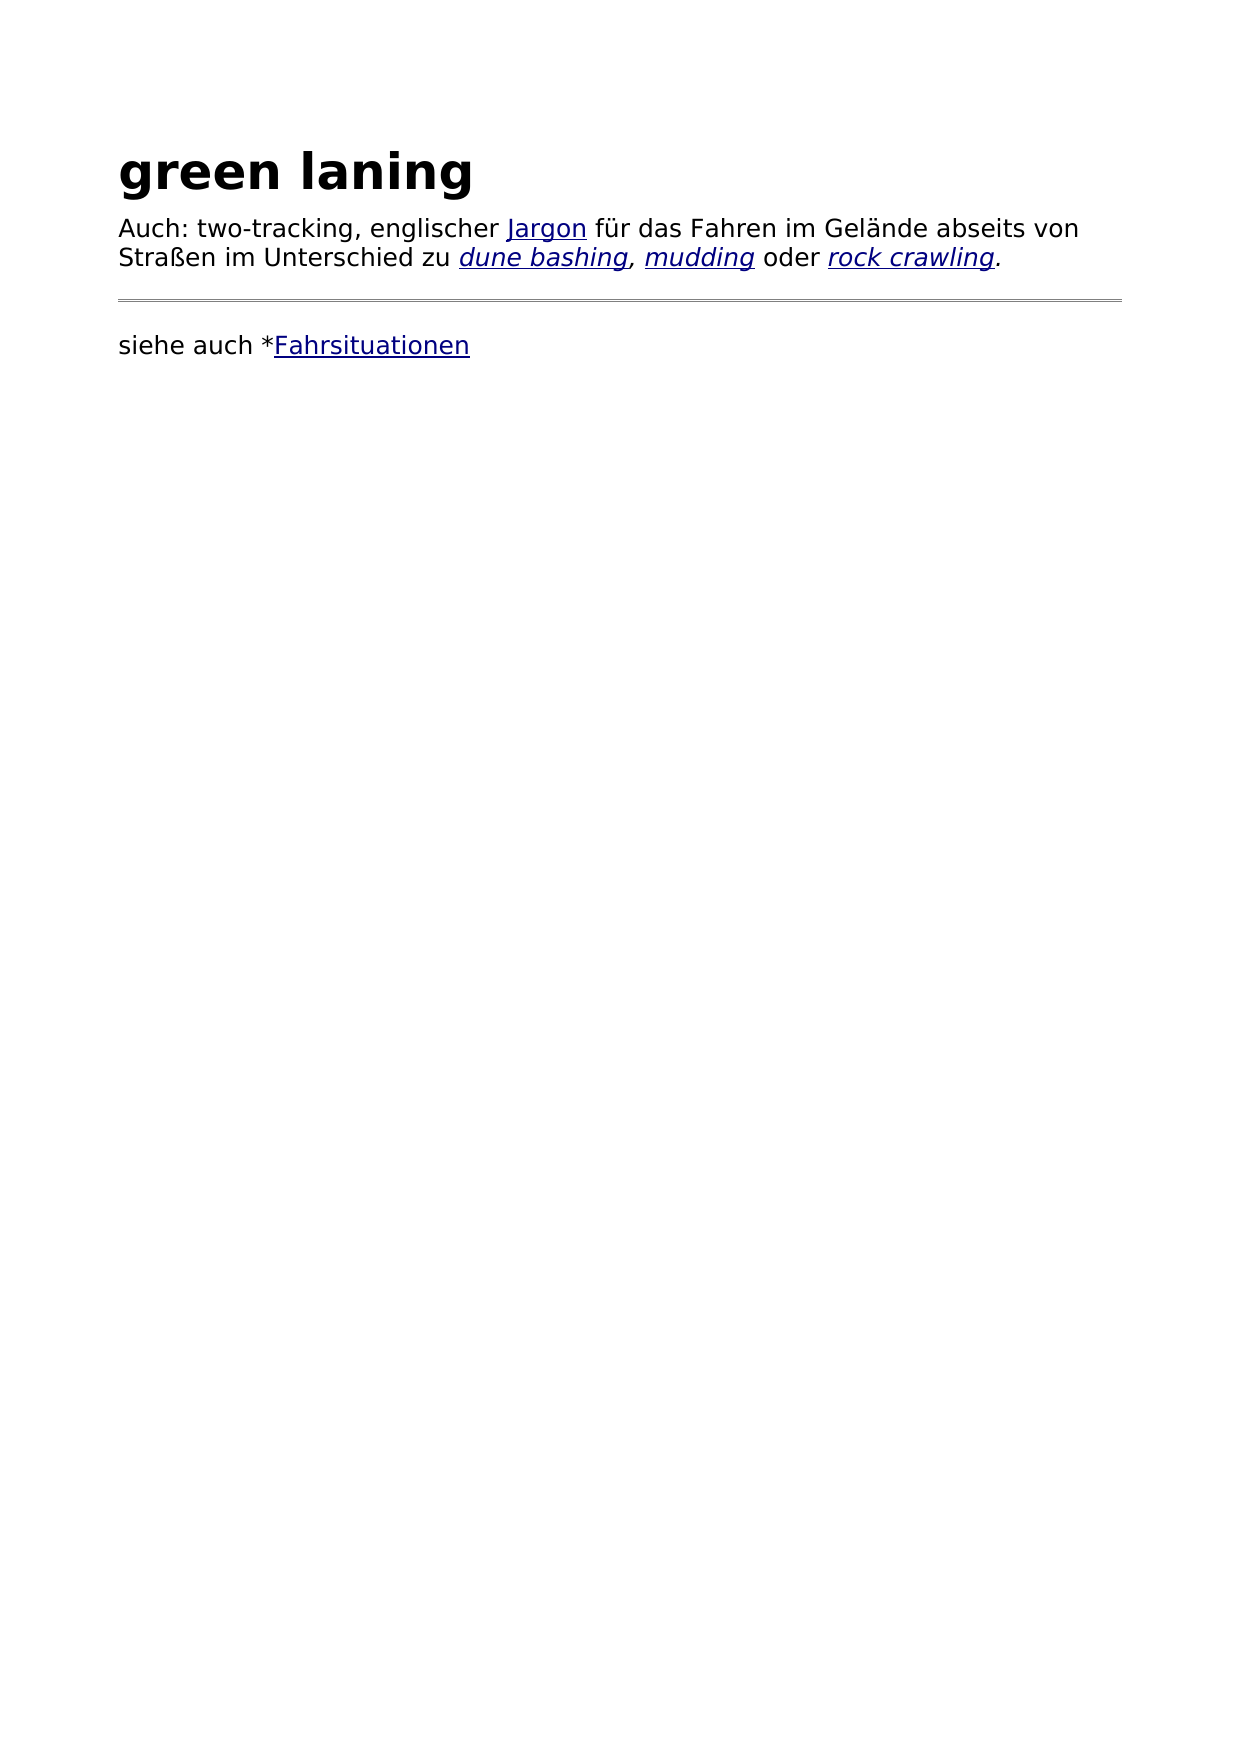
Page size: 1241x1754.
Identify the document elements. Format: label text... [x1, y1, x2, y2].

text Auch: two-tracking, englischer Jargon für das Fahren im Gelände abseits von Straßen im Unterschied zu dune bashing, mudding oder rock crawling. [118, 214, 1122, 272]
text siehe auch *Fahrsituationen [118, 331, 1122, 360]
subtitle green laning [118, 143, 1122, 201]
